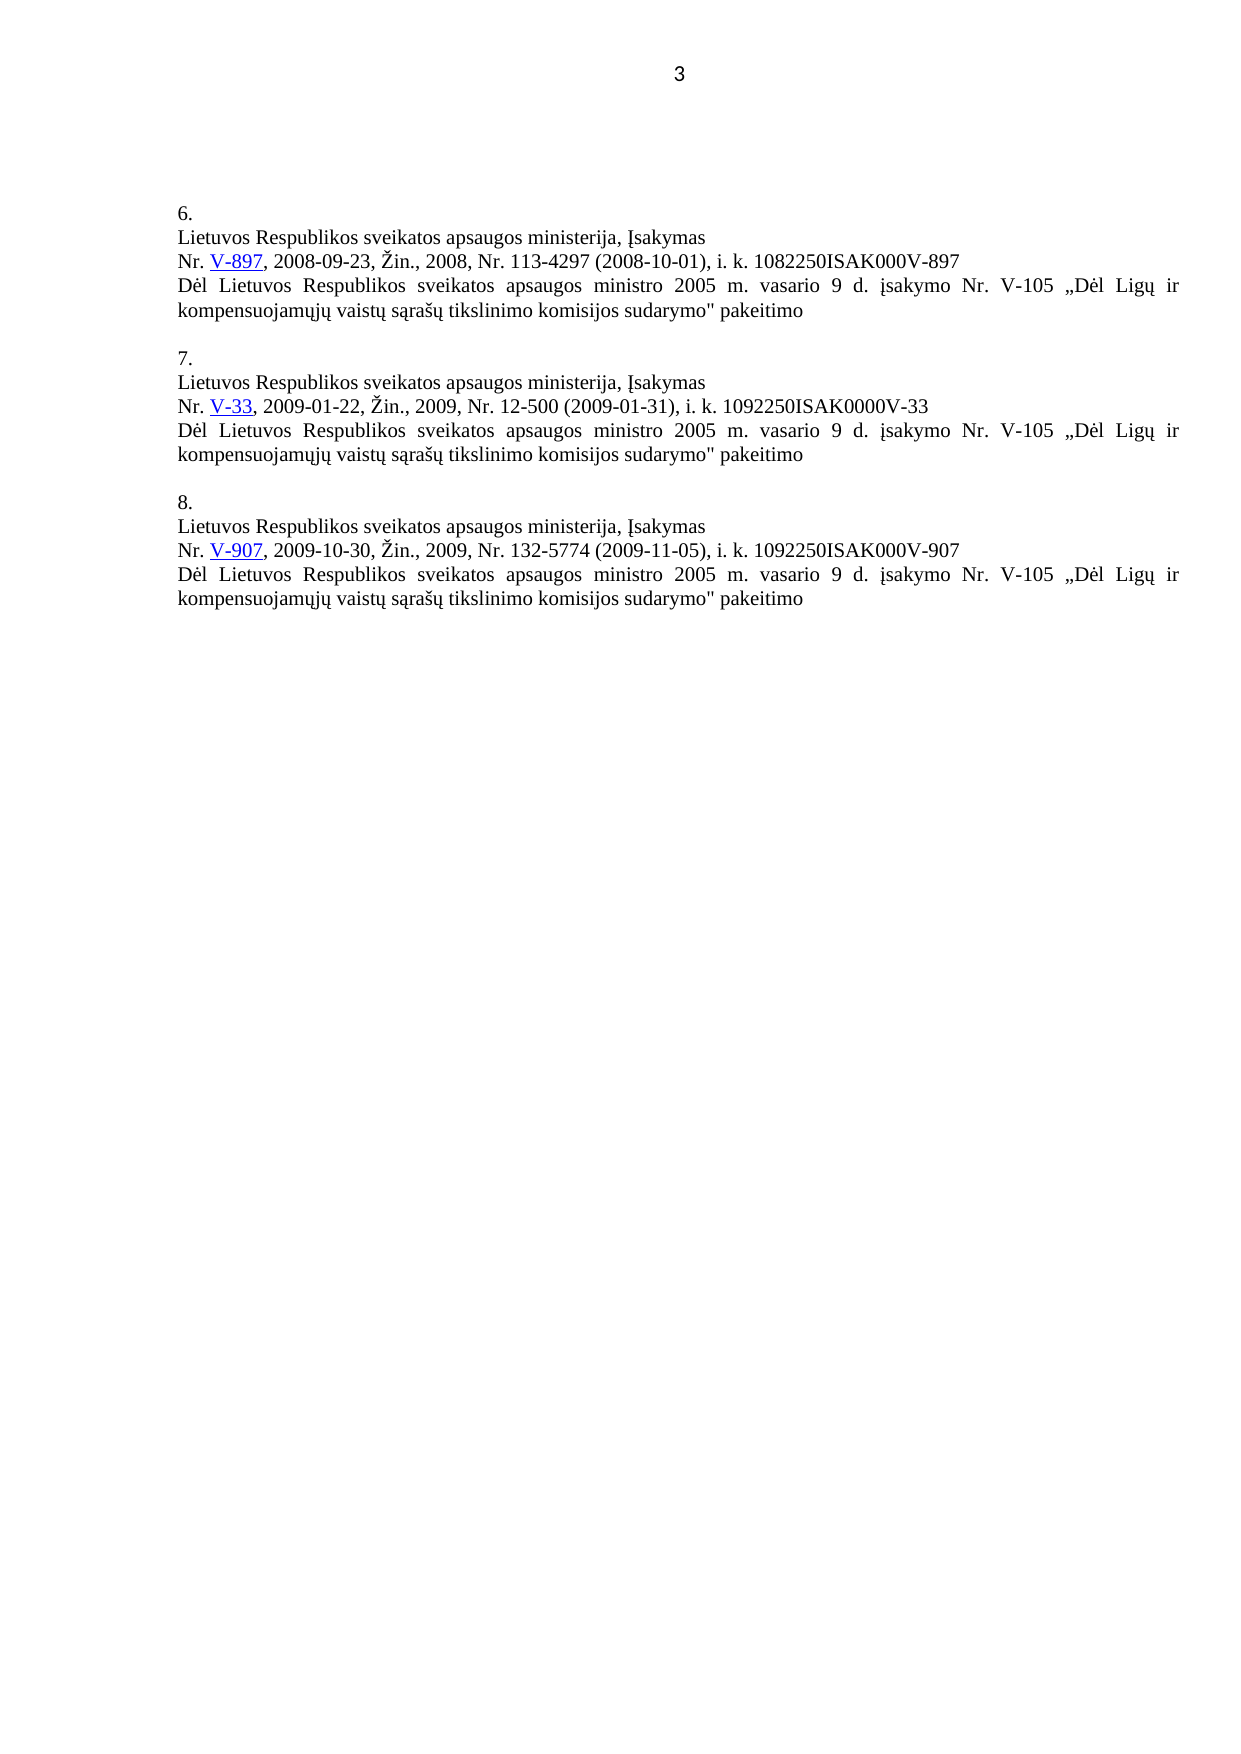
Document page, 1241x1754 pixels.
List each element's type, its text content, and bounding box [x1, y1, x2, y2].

text Nr. V-907, 2009-10-30, Žin., 2009, Nr. 132-5774 (2009-11-05), i. k. 1092250ISAK000V-907 [177, 538, 1181, 562]
text Lietuvos Respublikos sveikatos apsaugos ministerija, Įsakymas [177, 370, 1181, 394]
text 6. [177, 201, 1181, 225]
text Dėl Lietuvos Respublikos sveikatos apsaugos ministro 2005 m. vasario 9 d. įsakymo Nr. V-105 „Dėl Ligų ir kompensuojamųjų vaistų sąrašų tikslinimo komisijos sudarymo" pakeitimo [177, 273, 1181, 322]
text Dėl Lietuvos Respublikos sveikatos apsaugos ministro 2005 m. vasario 9 d. įsakymo Nr. V-105 „Dėl Ligų ir kompensuojamųjų vaistų sąrašų tikslinimo komisijos sudarymo" pakeitimo [177, 418, 1181, 466]
text Dėl Lietuvos Respublikos sveikatos apsaugos ministro 2005 m. vasario 9 d. įsakymo Nr. V-105 „Dėl Ligų ir kompensuojamųjų vaistų sąrašų tikslinimo komisijos sudarymo" pakeitimo [177, 562, 1181, 610]
text 8. [177, 490, 1181, 514]
text Lietuvos Respublikos sveikatos apsaugos ministerija, Įsakymas [177, 514, 1181, 538]
text Lietuvos Respublikos sveikatos apsaugos ministerija, Įsakymas [177, 225, 1181, 249]
text Nr. V-33, 2009-01-22, Žin., 2009, Nr. 12-500 (2009-01-31), i. k. 1092250ISAK0000V-33 [177, 394, 1181, 418]
text Nr. V-897, 2008-09-23, Žin., 2008, Nr. 113-4297 (2008-10-01), i. k. 1082250ISAK000V-897 [177, 249, 1181, 273]
text 7. [177, 346, 1181, 370]
